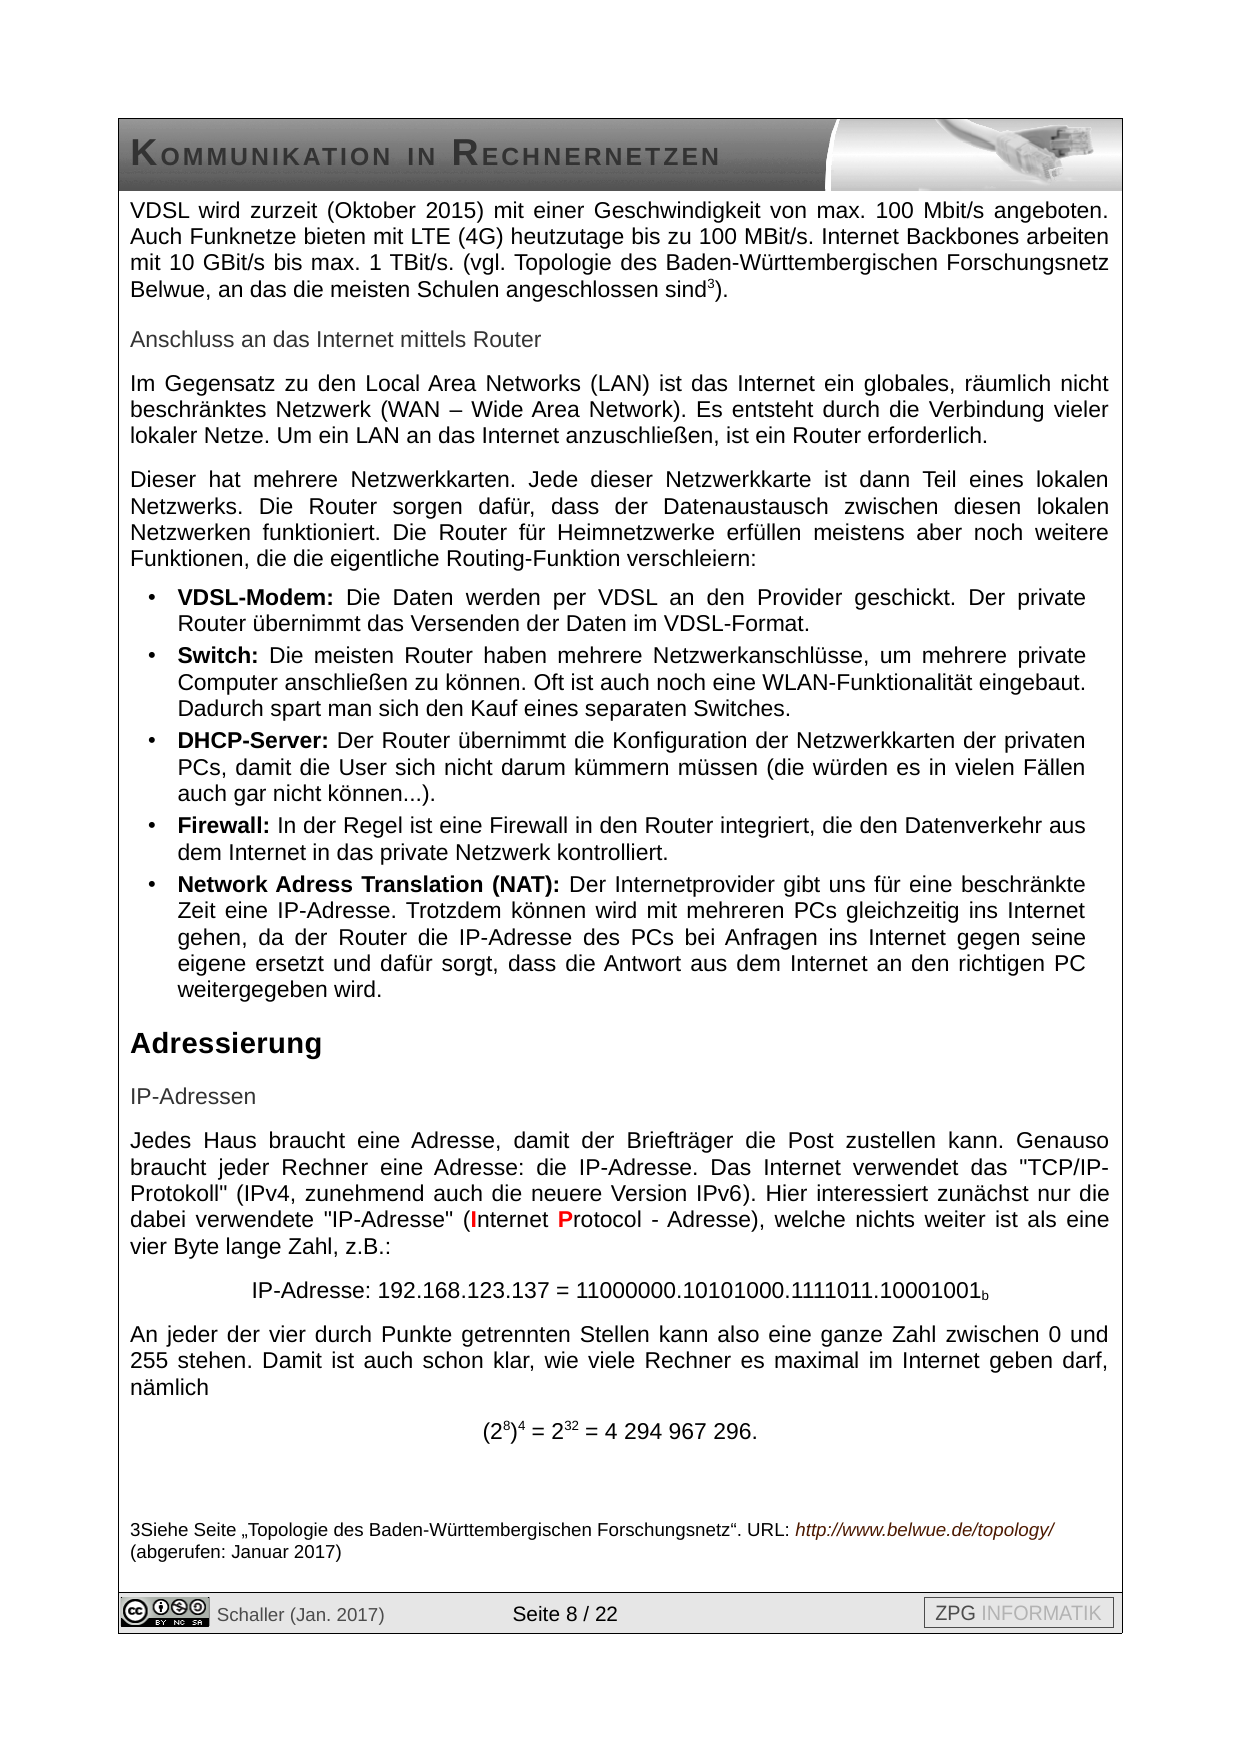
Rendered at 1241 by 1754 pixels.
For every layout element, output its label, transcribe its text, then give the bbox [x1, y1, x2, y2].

text VDSL wird zurzeit (Oktober 2015) mit einer Geschwindigkeit von max. 100 Mbit/s angeboten. Auch Funknetze bieten mit LTE (4G) heutzutage bis zu 100 MBit/s. Internet Backbones arbeiten mit 10 GBit/s bis max. 1 TBit/s. (vgl. Topologie des Baden-Württembergischen Forschungsnetz Belwue, an das die meisten Schulen angeschlossen sind). [130, 197, 1110, 302]
text Siehe Seite „Topologie des Baden-Württembergischen Forschungsnetz“. URL: http://www.belwue.de/topology/ (abgerufen: Januar 2017) [130, 1519, 1110, 1562]
list Switch: Die meisten Router haben mehrere Netzwerkanschlüsse, um mehrere private Computer anschließen zu können. Oft ist auch noch eine WLAN-Funktionalität eingebaut. Dadurch spart man sich den Kauf eines separaten Switches. [148, 642, 1087, 721]
list VDSL-Modem: Die Daten werden per VDSL an den Provider geschickt. Der private Router übernimmt das Versenden der Daten im VDSL-Format. [148, 583, 1087, 636]
text IP-Adressen [130, 1083, 1110, 1110]
picture [119, 119, 1122, 191]
text Jedes Haus braucht eine Adresse, damit der Briefträger die Post zustellen kann. Genauso braucht jeder Rechner eine Adresse: die IP-Adresse. Das Internet verwendet das "TCP/IP-Protokoll" (IPv4, zunehmend auch die neuere Version IPv6). Hier interessiert zunächst nur die dabei verwendete "IP-Adresse" (Internet Protocol - Adresse), welche nichts weiter ist als eine vier Byte lange Zahl, z.B.: [130, 1127, 1110, 1259]
list Firewall: In der Regel ist eine Firewall in den Router integriert, die den Datenverkehr aus dem Internet in das private Netzwerk kontrolliert. [148, 812, 1087, 865]
list DHCP-Server: Der Router übernimmt die Konfiguration der Netzwerkkarten der privaten PCs, damit die User sich nicht darum kümmern müssen (die würden es in vielen Fällen auch gar nicht können...). [148, 727, 1087, 806]
list Network Adress Translation (NAT): Der Internetprovider gibt uns für eine beschränkte Zeit eine IP-Adresse. Trotzdem können wird mit mehreren PCs gleichzeitig ins Internet gehen, da der Router die IP-Adresse des PCs bei Anfragen ins Internet gegen seine eigene ersetzt und dafür sorgt, dass die Antwort aus dem Internet an den richtigen PC weitergegeben wird. [148, 871, 1087, 1003]
text Anschluss an das Internet mittels Router [130, 326, 1110, 352]
text (28)4 = 232 = 4 294 967 296. [130, 1418, 1110, 1444]
picture [120, 1597, 210, 1627]
text IP-Adresse: 192.168.123.137 = 11000000.10101000.1111011.10001001b [130, 1277, 1110, 1303]
text Dieser hat mehrere Netzwerkkarten. Jede dieser Netzwerkkarte ist dann Teil eines lokalen Netzwerks. Die Router sorgen dafür, dass der Datenaustausch zwischen diesen lokalen Netzwerken funktioniert. Die Router für Heimnetzwerke erfüllen meistens aber noch weitere Funktionen, die die eigentliche Routing-Funktion verschleiern: [130, 466, 1110, 572]
text Adressierung [130, 1026, 1110, 1060]
text Im Gegensatz zu den Local Area Networks (LAN) ist das Internet ein globales, räumlich nicht beschränktes Netzwerk (WAN – Wide Area Network). Es entsteht durch die Verbindung vieler lokaler Netze. Um ein LAN an das Internet anzuschließen, ist ein Router erforderlich. [130, 369, 1110, 449]
text An jeder der vier durch Punkte getrennten Stellen kann also eine ganze Zahl zwischen 0 und 255 stehen. Damit ist auch schon klar, wie viele Rechner es maximal im Internet geben darf, nämlich [130, 1321, 1110, 1400]
